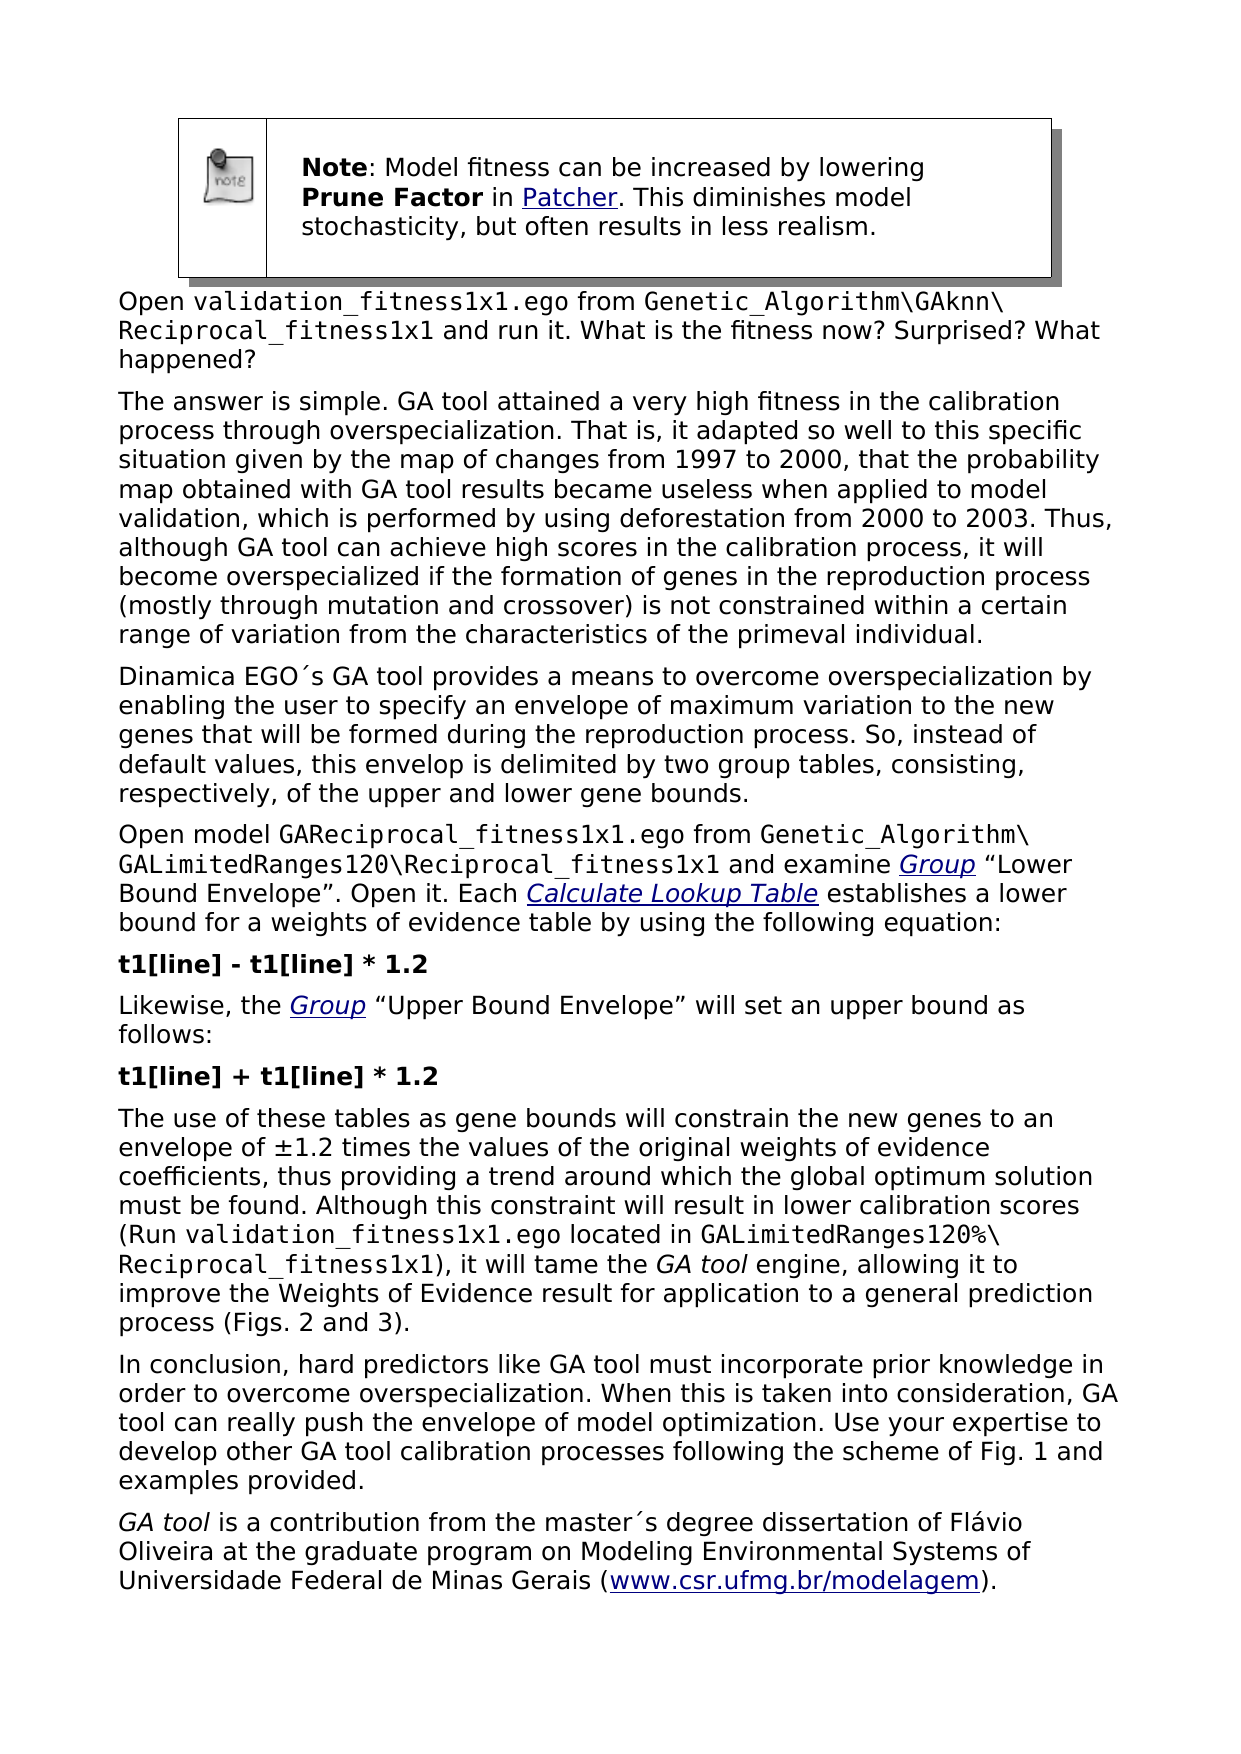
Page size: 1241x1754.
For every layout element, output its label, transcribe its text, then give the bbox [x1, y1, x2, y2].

table_header Note: Model fitness can be increased by lowering Prune Factor in Patcher. This diminishes model stochasticity, but often results in less realism. [267, 119, 1051, 277]
text Likewise, the Group “Upper Bound Envelope” will set an upper bound as follows: [118, 991, 1122, 1050]
text Open validation_fitness1x1.ego from Genetic_Algorithm\GAknn\Reciprocal_fitness1x1 and run it. What is the fitness now? Surprised? What happened? [118, 287, 1122, 375]
text The use of these tables as gene bounds will constrain the new genes to an envelope of ±1.2 times the values of the original weights of evidence coefficients, thus providing a trend around which the global optimum solution must be found. Although this constraint will result in lower calibration scores (Run validation_fitness1x1.ego located in GALimitedRanges120%\Reciprocal_fitness1x1), it will tame the GA tool engine, allowing it to improve the Weights of Evidence result for application to a general prediction process (Figs. 2 and 3). [118, 1104, 1122, 1337]
text In conclusion, hard predictors like GA tool must incorporate prior knowledge in order to overcome overspecialization. When this is taken into consideration, GA tool can really push the envelope of model optimization. Use your expertise to develop other GA tool calibration processes following the scheme of Fig. 1 and examples provided. [118, 1350, 1122, 1496]
table_header [179, 119, 266, 277]
text Open model GAReciprocal_fitness1x1.ego from Genetic_Algorithm\GALimitedRanges120\Reciprocal_fitness1x1 and examine Group “Lower Bound Envelope”. Open it. Each Calculate Lookup Table establishes a lower bound for a weights of evidence table by using the following equation: [118, 821, 1122, 937]
text Dinamica EGO´s GA tool provides a means to overcome overspecialization by enabling the user to specify an envelope of maximum variation to the new genes that will be formed during the reproduction process. So, instead of default values, this envelop is delimited by two group tables, consisting, respectively, of the upper and lower gene bounds. [118, 662, 1122, 808]
text t1[line] + t1[line] * 1.2 [118, 1062, 1122, 1091]
text The answer is simple. GA tool attained a very high fitness in the calibration process through overspecialization. That is, it adapted so well to this specific situation given by the map of changes from 1997 to 2000, that the probability map obtained with GA tool results became useless when applied to model validation, which is performed by using deforestation from 2000 to 2003. Thus, although GA tool can achieve high scores in the calibration process, it will become overspecialized if the formation of genes in the reproduction process (mostly through mutation and crossover) is not constrained within a certain range of variation from the characteristics of the primeval individual. [118, 387, 1122, 650]
text t1[line] - t1[line] * 1.2 [118, 950, 1122, 979]
text GA tool is a contribution from the master´s degree dissertation of Flávio Oliveira at the graduate program on Modeling Environmental Systems of Universidade Federal de Minas Gerais (www.csr.ufmg.br/modelagem). [118, 1508, 1122, 1596]
picture [190, 141, 266, 217]
